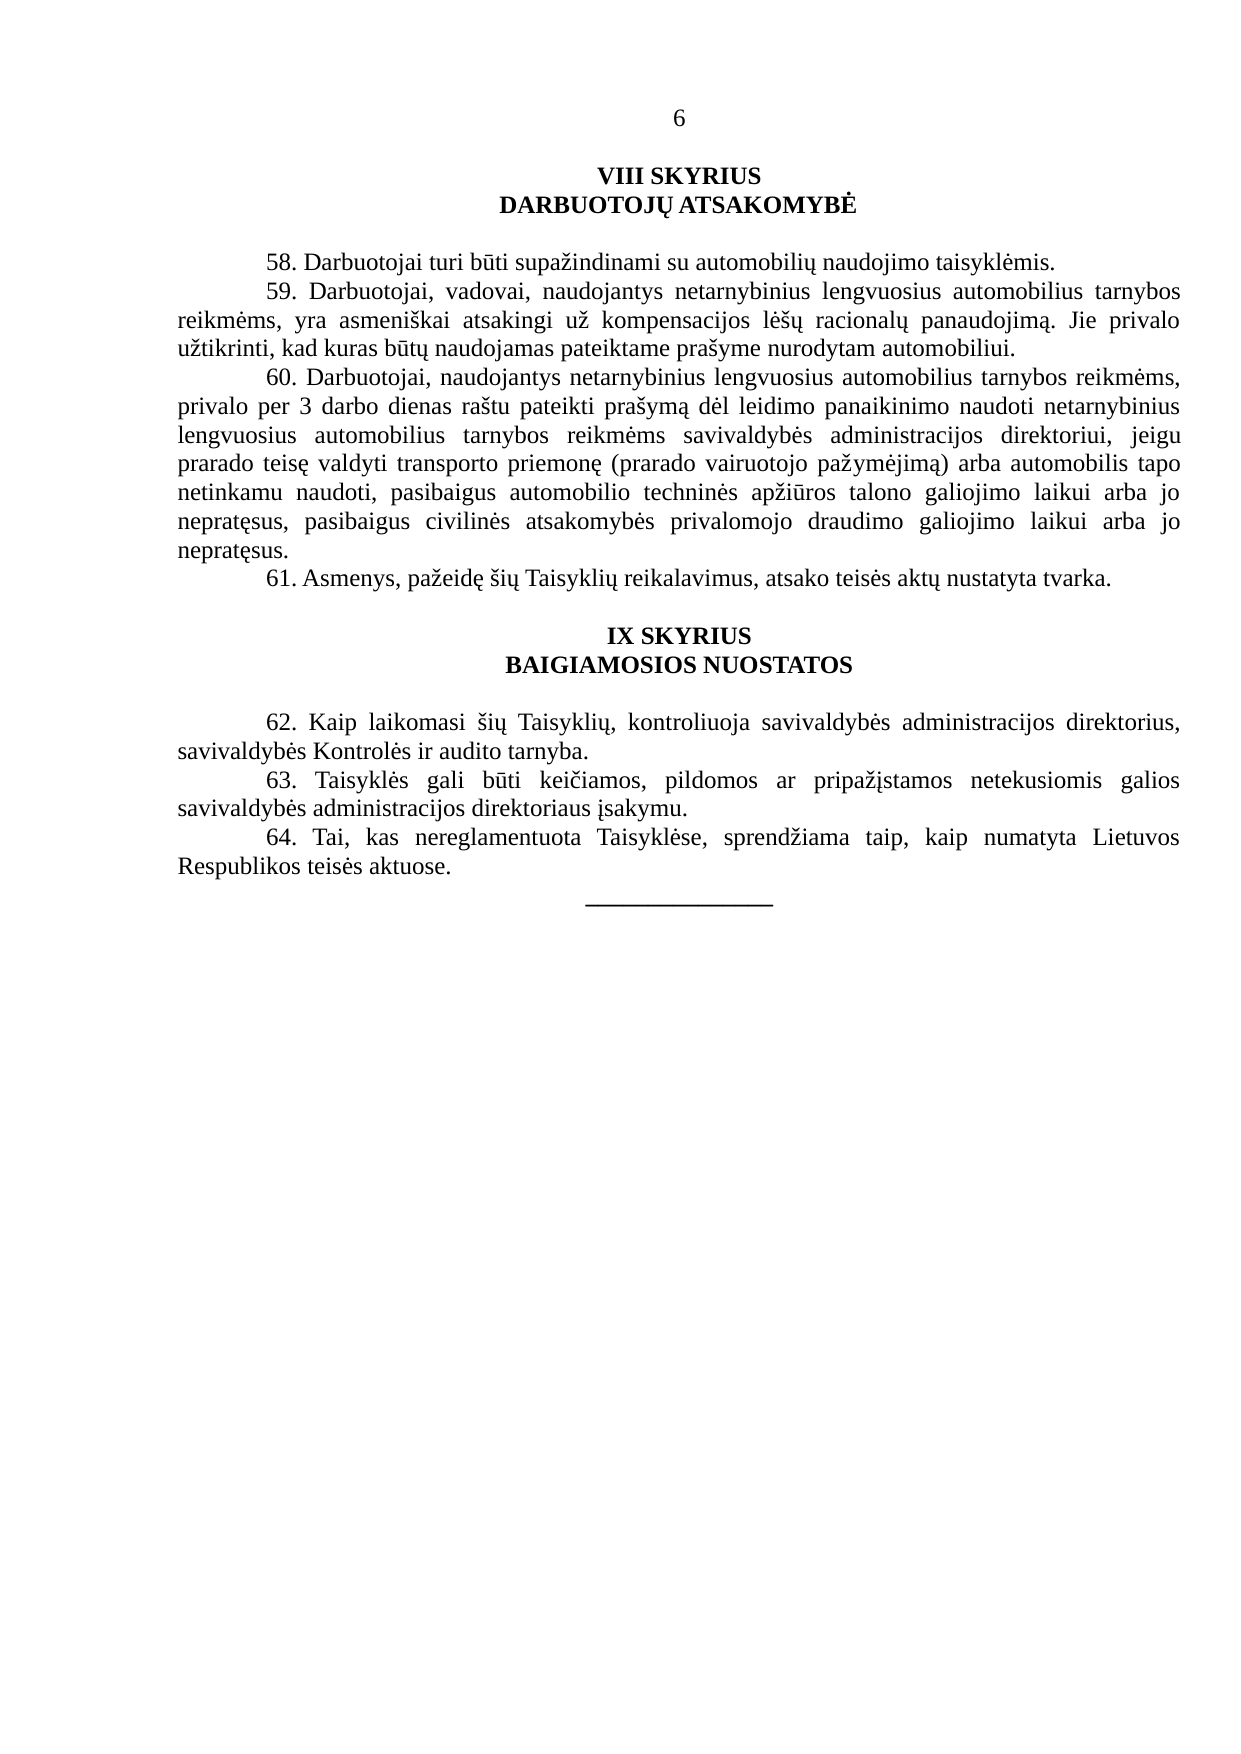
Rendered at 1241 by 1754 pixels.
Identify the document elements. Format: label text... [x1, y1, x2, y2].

text BAIGIAMOSIOS NUOSTATOS [177, 650, 1181, 678]
text 60. Darbuotojai, naudojantys netarnybinius lengvuosius automobilius tarnybos reikmėms, privalo per 3 darbo dienas raštu pateikti prašymą dėl leidimo panaikinimo naudoti netarnybinius lengvuosius automobilius tarnybos reikmėms savivaldybės administracijos direktoriui, jeigu prarado teisę valdyti transporto priemonę (prarado vairuotojo pažymėjimą) arba automobilis tapo netinkamu naudoti, pasibaigus automobilio techninės apžiūros talono galiojimo laikui arba jo nepratęsus, pasibaigus civilinės atsakomybės privalomojo draudimo galiojimo laikui arba jo nepratęsus. [177, 362, 1181, 563]
text 64. Tai, kas nereglamentuota Taisyklėse, sprendžiama taip, kaip numatyta Lietuvos Respublikos teisės aktuose. [177, 822, 1181, 880]
text _______________ [177, 880, 1181, 908]
text IX SKYRIUS [177, 621, 1181, 650]
text 58. Darbuotojai turi būti supažindinami su automobilių naudojimo taisyklėmis. [177, 247, 1181, 276]
text VIII SKYRIUS [177, 161, 1181, 190]
text DARBUOTOJŲ ATSAKOMYBĖ [177, 190, 1179, 218]
text 62. Kaip laikomasi šių Taisyklių, kontroliuoja savivaldybės administracijos direktorius, savivaldybės Kontrolės ir audito tarnyba. [177, 707, 1181, 765]
text 59. Darbuotojai, vadovai, naudojantys netarnybinius lengvuosius automobilius tarnybos reikmėms, yra asmeniškai atsakingi už kompensacijos lėšų racionalų panaudojimą. Jie privalo užtikrinti, kad kuras būtų naudojamas pateiktame prašyme nurodytam automobiliui. [177, 276, 1181, 362]
text 61. Asmenys, pažeidę šių Taisyklių reikalavimus, atsako teisės aktų nustatyta tvarka. [177, 563, 1181, 592]
text 63. Taisyklės gali būti keičiamos, pildomos ar pripažįstamos netekusiomis galios savivaldybės administracijos direktoriaus įsakymu. [177, 765, 1181, 822]
